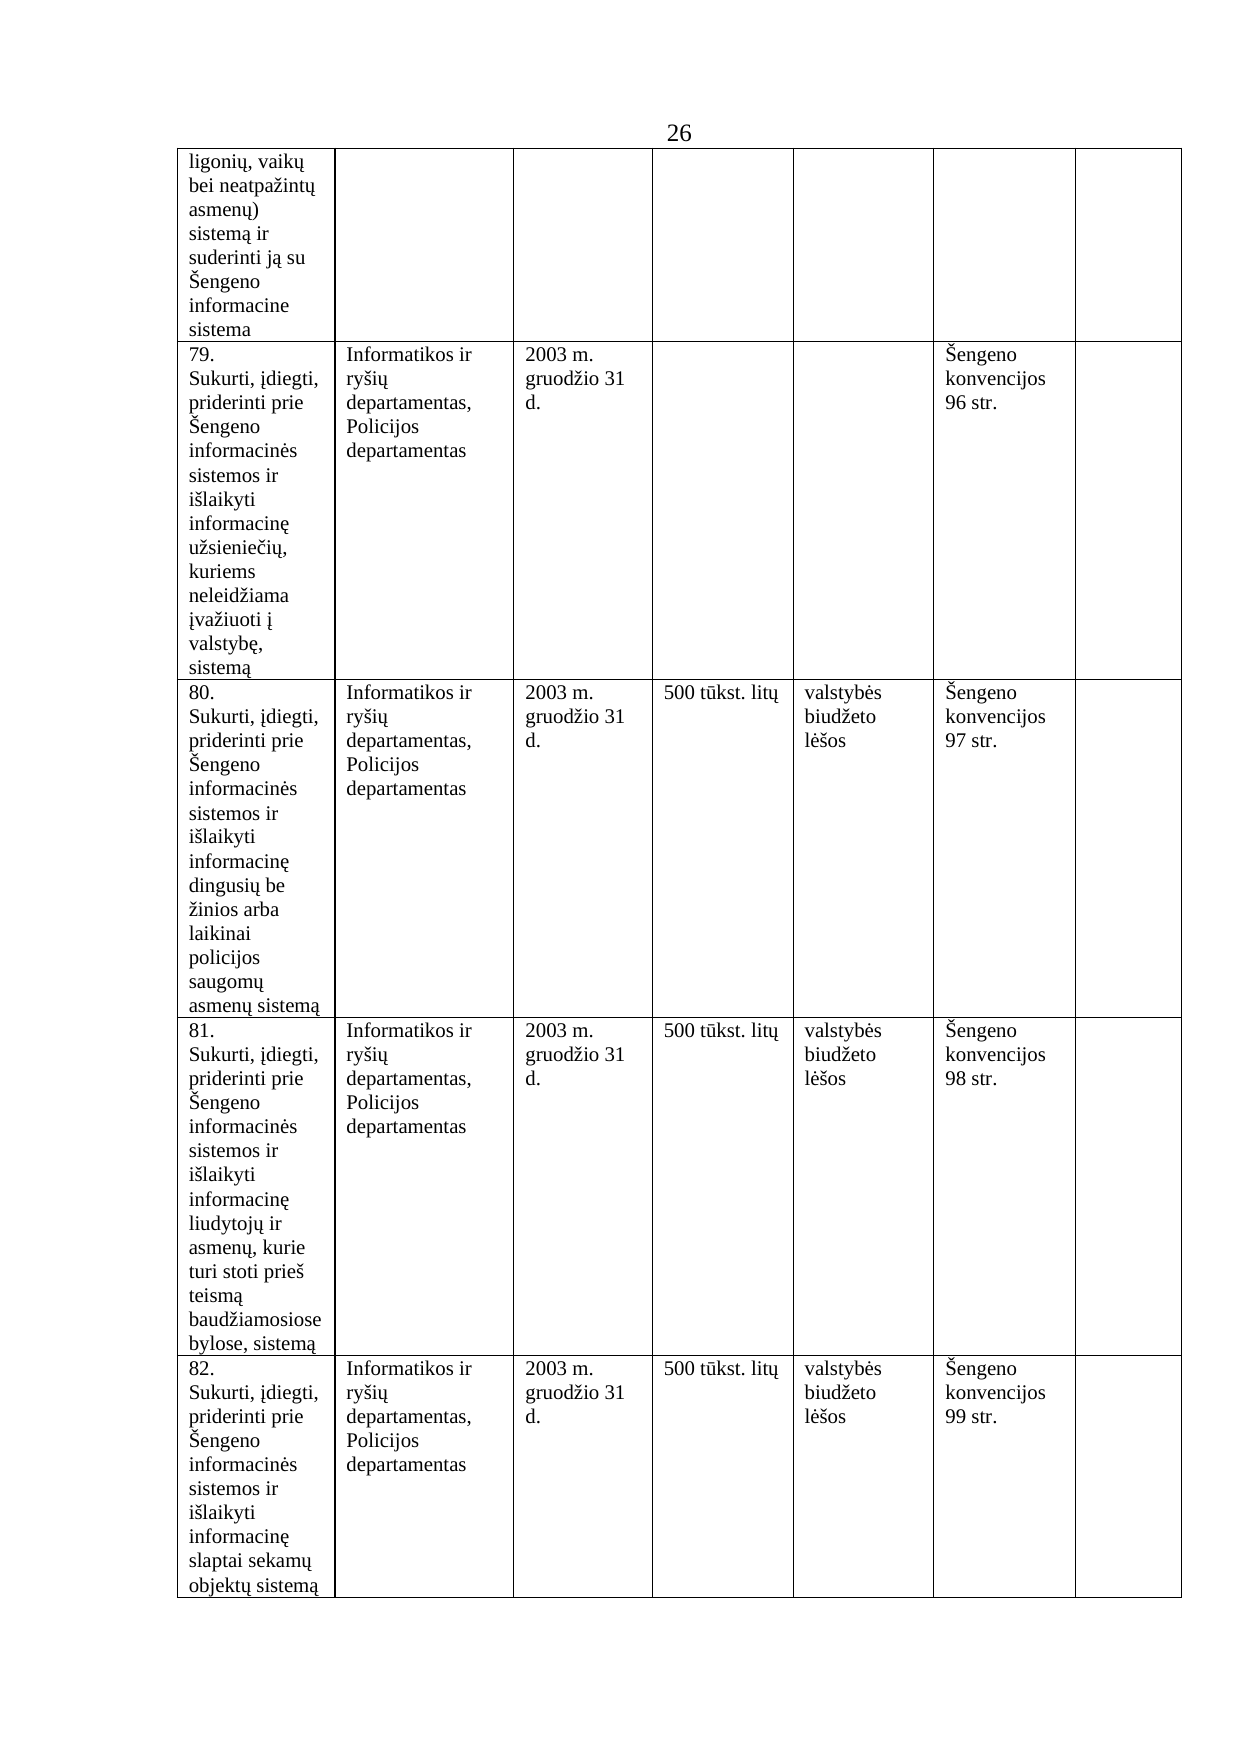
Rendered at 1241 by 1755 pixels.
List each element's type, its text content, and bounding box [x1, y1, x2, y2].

table_cell [934, 149, 1075, 341]
table_cell 500 tūkst. litų [653, 1356, 793, 1597]
table_cell [1076, 680, 1181, 1017]
table_cell [794, 342, 933, 679]
table_cell [794, 149, 933, 341]
table_cell 2003 m. gruodžio 31 d. [514, 680, 652, 1017]
table_cell Šengeno konvencijos 97 str. [934, 680, 1075, 1017]
table_cell valstybės biudžeto lėšos [794, 1018, 933, 1355]
table_cell Informatikos ir ryšių departamentas, Policijos departamentas [336, 342, 513, 679]
table_cell 2003 m. gruodžio 31 d. [514, 1018, 652, 1355]
table_cell [1076, 149, 1181, 341]
table_cell [514, 149, 652, 341]
table_cell 500 tūkst. litų [653, 680, 793, 1017]
table_cell 2003 m. gruodžio 31 d. [514, 1356, 652, 1597]
table_cell Informatikos ir ryšių departamentas, Policijos departamentas [336, 1356, 513, 1597]
table_cell Šengeno konvencijos 98 str. [934, 1018, 1075, 1355]
table_cell [336, 149, 513, 341]
table_cell [653, 149, 793, 341]
table_cell [653, 342, 793, 679]
table_cell [1076, 1018, 1181, 1355]
table_cell Šengeno konvencijos 96 str. [934, 342, 1075, 679]
table_cell Informatikos ir ryšių departamentas, Policijos departamentas [336, 1018, 513, 1355]
table_cell ligonių, vaikų bei neatpažintų asmenų) sistemą ir suderinti ją su Šengeno informacine sistema [178, 149, 334, 341]
table_cell [1076, 342, 1181, 679]
table_cell valstybės biudžeto lėšos [794, 680, 933, 1017]
table_cell 79. Sukurti, įdiegti, priderinti prie Šengeno informacinės sistemos ir išlaikyti informacinę užsieniečių, kuriems neleidžiama įvažiuoti į valstybę, sistemą [178, 342, 334, 679]
table_cell 82. Sukurti, įdiegti, priderinti prie Šengeno informacinės sistemos ir išlaikyti informacinę slaptai sekamų objektų sistemą [178, 1356, 334, 1597]
table_cell Šengeno konvencijos 99 str. [934, 1356, 1075, 1597]
table_cell Informatikos ir ryšių departamentas, Policijos departamentas [336, 680, 513, 1017]
table_cell valstybės biudžeto lėšos [794, 1356, 933, 1597]
table_cell 2003 m. gruodžio 31 d. [514, 342, 652, 679]
table_cell 500 tūkst. litų [653, 1018, 793, 1355]
table_cell 80. Sukurti, įdiegti, priderinti prie Šengeno informacinės sistemos ir išlaikyti informacinę dingusių be žinios arba laikinai policijos saugomų asmenų sistemą [178, 680, 334, 1017]
table_cell [1076, 1356, 1181, 1597]
table_cell 81. Sukurti, įdiegti, priderinti prie Šengeno informacinės sistemos ir išlaikyti informacinę liudytojų ir asmenų, kurie turi stoti prieš teismą baudžiamosiose bylose, sistemą [178, 1018, 334, 1355]
